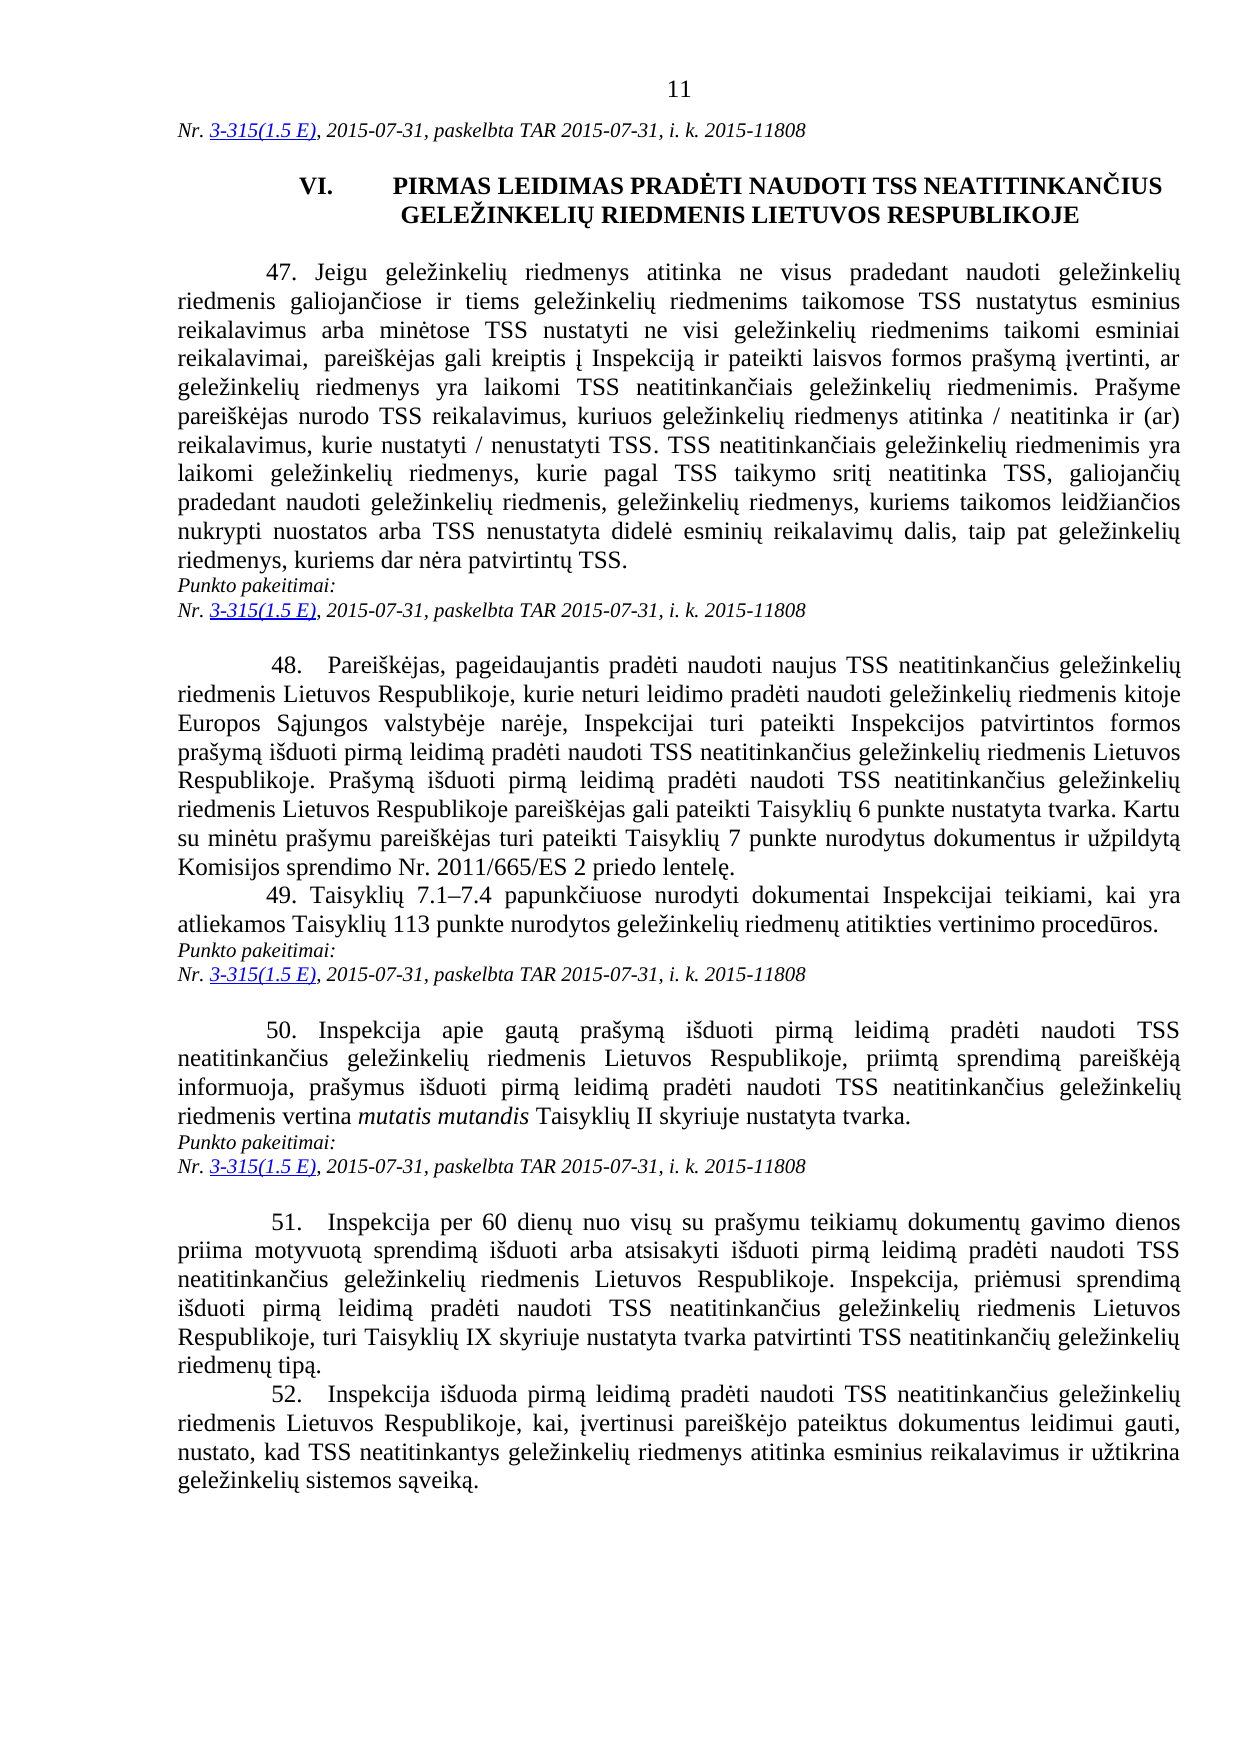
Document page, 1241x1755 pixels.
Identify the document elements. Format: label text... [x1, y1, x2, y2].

text 51. Inspekcija per 60 dienų nuo visų su prašymu teikiamų dokumentų gavimo dienos priima motyvuotą sprendimą išduoti arba atsisakyti išduoti pirmą leidimą pradėti naudoti TSS neatitinkančius geležinkelių riedmenis Lietuvos Respublikoje. Inspekcija, priėmusi sprendimą išduoti pirmą leidimą pradėti naudoti TSS neatitinkančius geležinkelių riedmenis Lietuvos Respublikoje, turi Taisyklių IX skyriuje nustatyta tvarka patvirtinti TSS neatitinkančių geležinkelių riedmenų tipą. [177, 1207, 1181, 1379]
text VI. Pirmas leidimas pradėti naudoti TSS neatitinkančius geležinkelių riedmenis lietuvos respublikoje [281, 171, 1181, 228]
text Nr. 3-315(1.5 E), 2015-07-31, paskelbta TAR 2015-07-31, i. k. 2015-11808 [177, 118, 1181, 142]
text 47. Jeigu geležinkelių riedmenys atitinka ne visus pradedant naudoti geležinkelių riedmenis galiojančiose ir tiems geležinkelių riedmenims taikomose TSS nustatytus esminius reikalavimus arba minėtose TSS nustatyti ne visi geležinkelių riedmenims taikomi esminiai reikalavimai, pareiškėjas gali kreiptis į Inspekciją ir pateikti laisvos formos prašymą įvertinti, ar geležinkelių riedmenys yra laikomi TSS neatitinkančiais geležinkelių riedmenimis. Prašyme pareiškėjas nurodo TSS reikalavimus, kuriuos geležinkelių riedmenys atitinka / neatitinka ir (ar) reikalavimus, kurie nustatyti / nenustatyti TSS. TSS neatitinkančiais geležinkelių riedmenimis yra laikomi geležinkelių riedmenys, kurie pagal TSS taikymo sritį neatitinka TSS, galiojančių pradedant naudoti geležinkelių riedmenis, geležinkelių riedmenys, kuriems taikomos leidžiančios nukrypti nuostatos arba TSS nenustatyta didelė esminių reikalavimų dalis, taip pat geležinkelių riedmenys, kuriems dar nėra patvirtintų TSS. [177, 257, 1181, 573]
text 50. Inspekcija apie gautą prašymą išduoti pirmą leidimą pradėti naudoti TSS neatitinkančius geležinkelių riedmenis Lietuvos Respublikoje, priimtą sprendimą pareiškėją informuoja, prašymus išduoti pirmą leidimą pradėti naudoti TSS neatitinkančius geležinkelių riedmenis vertina mutatis mutandis Taisyklių II skyriuje nustatyta tvarka. [177, 1015, 1181, 1130]
text Nr. 3-315(1.5 E), 2015-07-31, paskelbta TAR 2015-07-31, i. k. 2015-11808 [177, 1154, 1181, 1178]
text Nr. 3-315(1.5 E), 2015-07-31, paskelbta TAR 2015-07-31, i. k. 2015-11808 [177, 597, 1181, 622]
text Nr. 3-315(1.5 E), 2015-07-31, paskelbta TAR 2015-07-31, i. k. 2015-11808 [177, 962, 1181, 986]
text Punkto pakeitimai: [177, 573, 1181, 597]
text 48. Pareiškėjas, pageidaujantis pradėti naudoti naujus TSS neatitinkančius geležinkelių riedmenis Lietuvos Respublikoje, kurie neturi leidimo pradėti naudoti geležinkelių riedmenis kitoje Europos Sąjungos valstybėje narėje, Inspekcijai turi pateikti Inspekcijos patvirtintos formos prašymą išduoti pirmą leidimą pradėti naudoti TSS neatitinkančius geležinkelių riedmenis Lietuvos Respublikoje. Prašymą išduoti pirmą leidimą pradėti naudoti TSS neatitinkančius geležinkelių riedmenis Lietuvos Respublikoje pareiškėjas gali pateikti Taisyklių 6 punkte nustatyta tvarka. Kartu su minėtu prašymu pareiškėjas turi pateikti Taisyklių 7 punkte nurodytus dokumentus ir užpildytą Komisijos sprendimo Nr. 2011/665/ES 2 priedo lentelę. [177, 650, 1181, 880]
text 52. Inspekcija išduoda pirmą leidimą pradėti naudoti TSS neatitinkančius geležinkelių riedmenis Lietuvos Respublikoje, kai, įvertinusi pareiškėjo pateiktus dokumentus leidimui gauti, nustato, kad TSS neatitinkantys geležinkelių riedmenys atitinka esminius reikalavimus ir užtikrina geležinkelių sistemos sąveiką. [177, 1379, 1181, 1494]
text 49. Taisyklių 7.1–7.4 papunkčiuose nurodyti dokumentai Inspekcijai teikiami, kai yra atliekamos Taisyklių 113 punkte nurodytos geležinkelių riedmenų atitikties vertinimo procedūros. [177, 880, 1181, 938]
text Punkto pakeitimai: [177, 938, 1181, 962]
text Punkto pakeitimai: [177, 1130, 1181, 1154]
